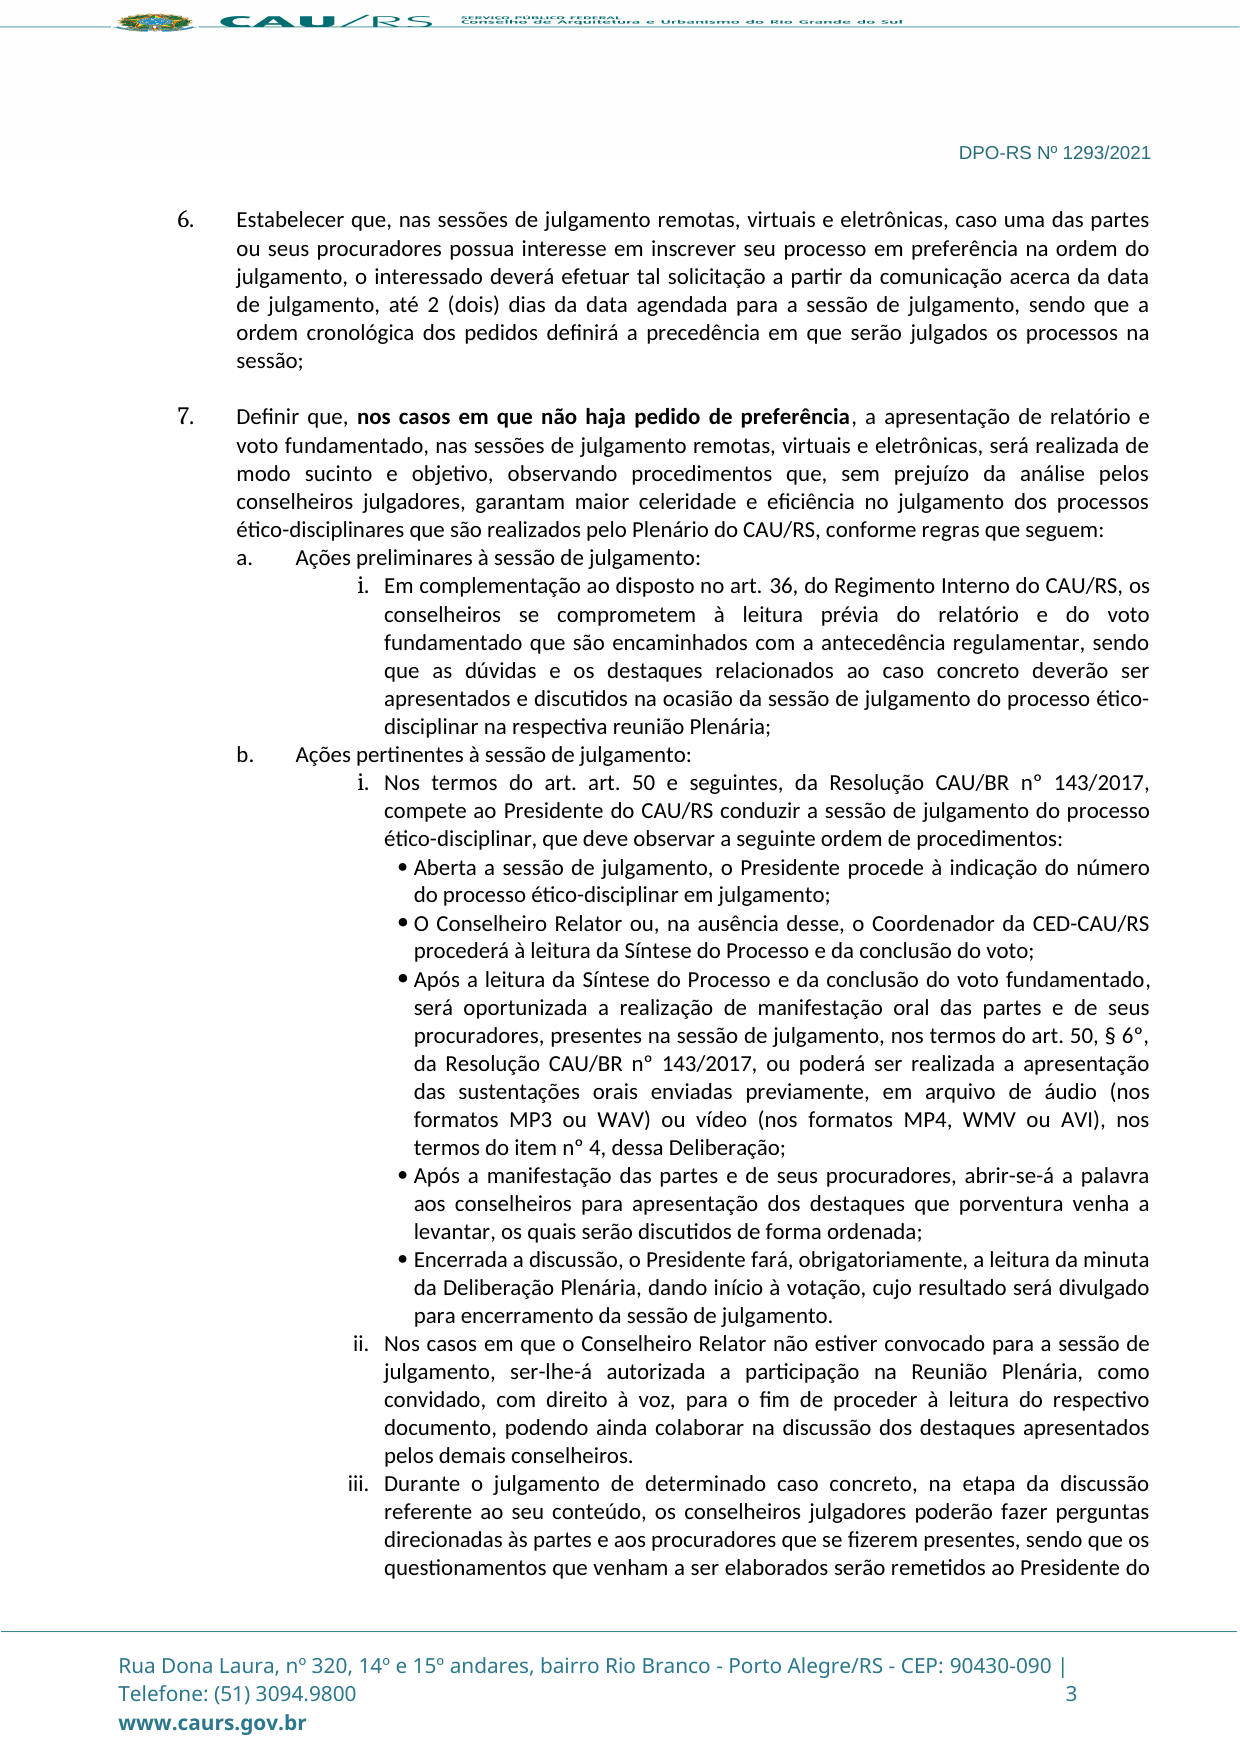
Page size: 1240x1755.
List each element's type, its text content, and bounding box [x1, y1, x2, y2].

list Nos termos do art. art. 50 e seguintes, da Resolução CAU/BR nº 143/2017, compete ao Presidente do CAU/RS conduzir a sessão de julgamento do processo ético-disciplinar, que deve observar a seguinte ordem de procedimentos: [369, 768, 1151, 853]
list Após a manifestação das partes e de seus procuradores, abrir-se-á a palavra aos conselheiros para apresentação dos destaques que porventura venha a levantar, os quais serão discutidos de forma ordenada; [399, 1161, 1151, 1245]
list Definir que, nos casos em que não haja pedido de preferência, a apresentação de relatório e voto fundamentado, nas sessões de julgamento remotas, virtuais e eletrônicas, será realizada de modo sucinto e objetivo, observando procedimentos que, sem prejuízo da análise pelos conselheiros julgadores, garantam maior celeridade e eficiência no julgamento dos processos ético-disciplinares que são realizados pelo Plenário do CAU/RS, conforme regras que seguem: [177, 402, 1151, 543]
list Estabelecer que, nas sessões de julgamento remotas, virtuais e eletrônicas, caso uma das partes ou seus procuradores possua interesse em inscrever seu processo em preferência na ordem do julgamento, o interessado deverá efetuar tal solicitação a partir da comunicação acerca da data de julgamento, até 2 (dois) dias da data agendada para a sessão de julgamento, sendo que a ordem cronológica dos pedidos definirá a precedência em que serão julgados os processos na sessão; [177, 205, 1151, 374]
list Encerrada a discussão, o Presidente fará, obrigatoriamente, a leitura da minuta da Deliberação Plenária, dando início à votação, cujo resultado será divulgado para encerramento da sessão de julgamento. [399, 1245, 1151, 1329]
list Ações preliminares à sessão de julgamento: [236, 543, 1151, 571]
list Após a leitura da Síntese do Processo e da conclusão do voto fundamentado, será oportunizada a realização de manifestação oral das partes e de seus procuradores, presentes na sessão de julgamento, nos termos do art. 50, § 6º, da Resolução CAU/BR nº 143/2017, ou poderá ser realizada a apresentação das sustentações orais enviadas previamente, em arquivo de áudio (nos formatos MP3 ou WAV) ou vídeo (nos formatos MP4, WMV ou AVI), nos termos do item nº 4, dessa Deliberação; [399, 965, 1151, 1161]
list Em complementação ao disposto no art. 36, do Regimento Interno do CAU/RS, os conselheiros se comprometem à leitura prévia do relatório e do voto fundamentado que são encaminhados com a antecedência regulamentar, sendo que as dúvidas e os destaques relacionados ao caso concreto deverão ser apresentados e discutidos na ocasião da sessão de julgamento do processo ético-disciplinar na respectiva reunião Plenária; [369, 571, 1151, 740]
list O Conselheiro Relator ou, na ausência desse, o Coordenador da CED-CAU/RS procederá à leitura da Síntese do Processo e da conclusão do voto; [399, 909, 1151, 965]
list Aberta a sessão de julgamento, o Presidente procede à indicação do número do processo ético-disciplinar em julgamento; [399, 853, 1151, 909]
list Nos casos em que o Conselheiro Relator não estiver convocado para a sessão de julgamento, ser-lhe-á autorizada a participação na Reunião Plenária, como convidado, com direito à voz, para o fim de proceder à leitura do respectivo documento, podendo ainda colaborar na discussão dos destaques apresentados pelos demais conselheiros. [369, 1329, 1151, 1469]
list Ações pertinentes à sessão de julgamento: [236, 740, 1151, 768]
list Durante o julgamento de determinado caso concreto, na etapa da discussão referente ao seu conteúdo, os conselheiros julgadores poderão fazer perguntas direcionadas às partes e aos procuradores que se fizerem presentes, sendo que os questionamentos que venham a ser elaborados serão remetidos ao Presidente do [369, 1469, 1151, 1581]
